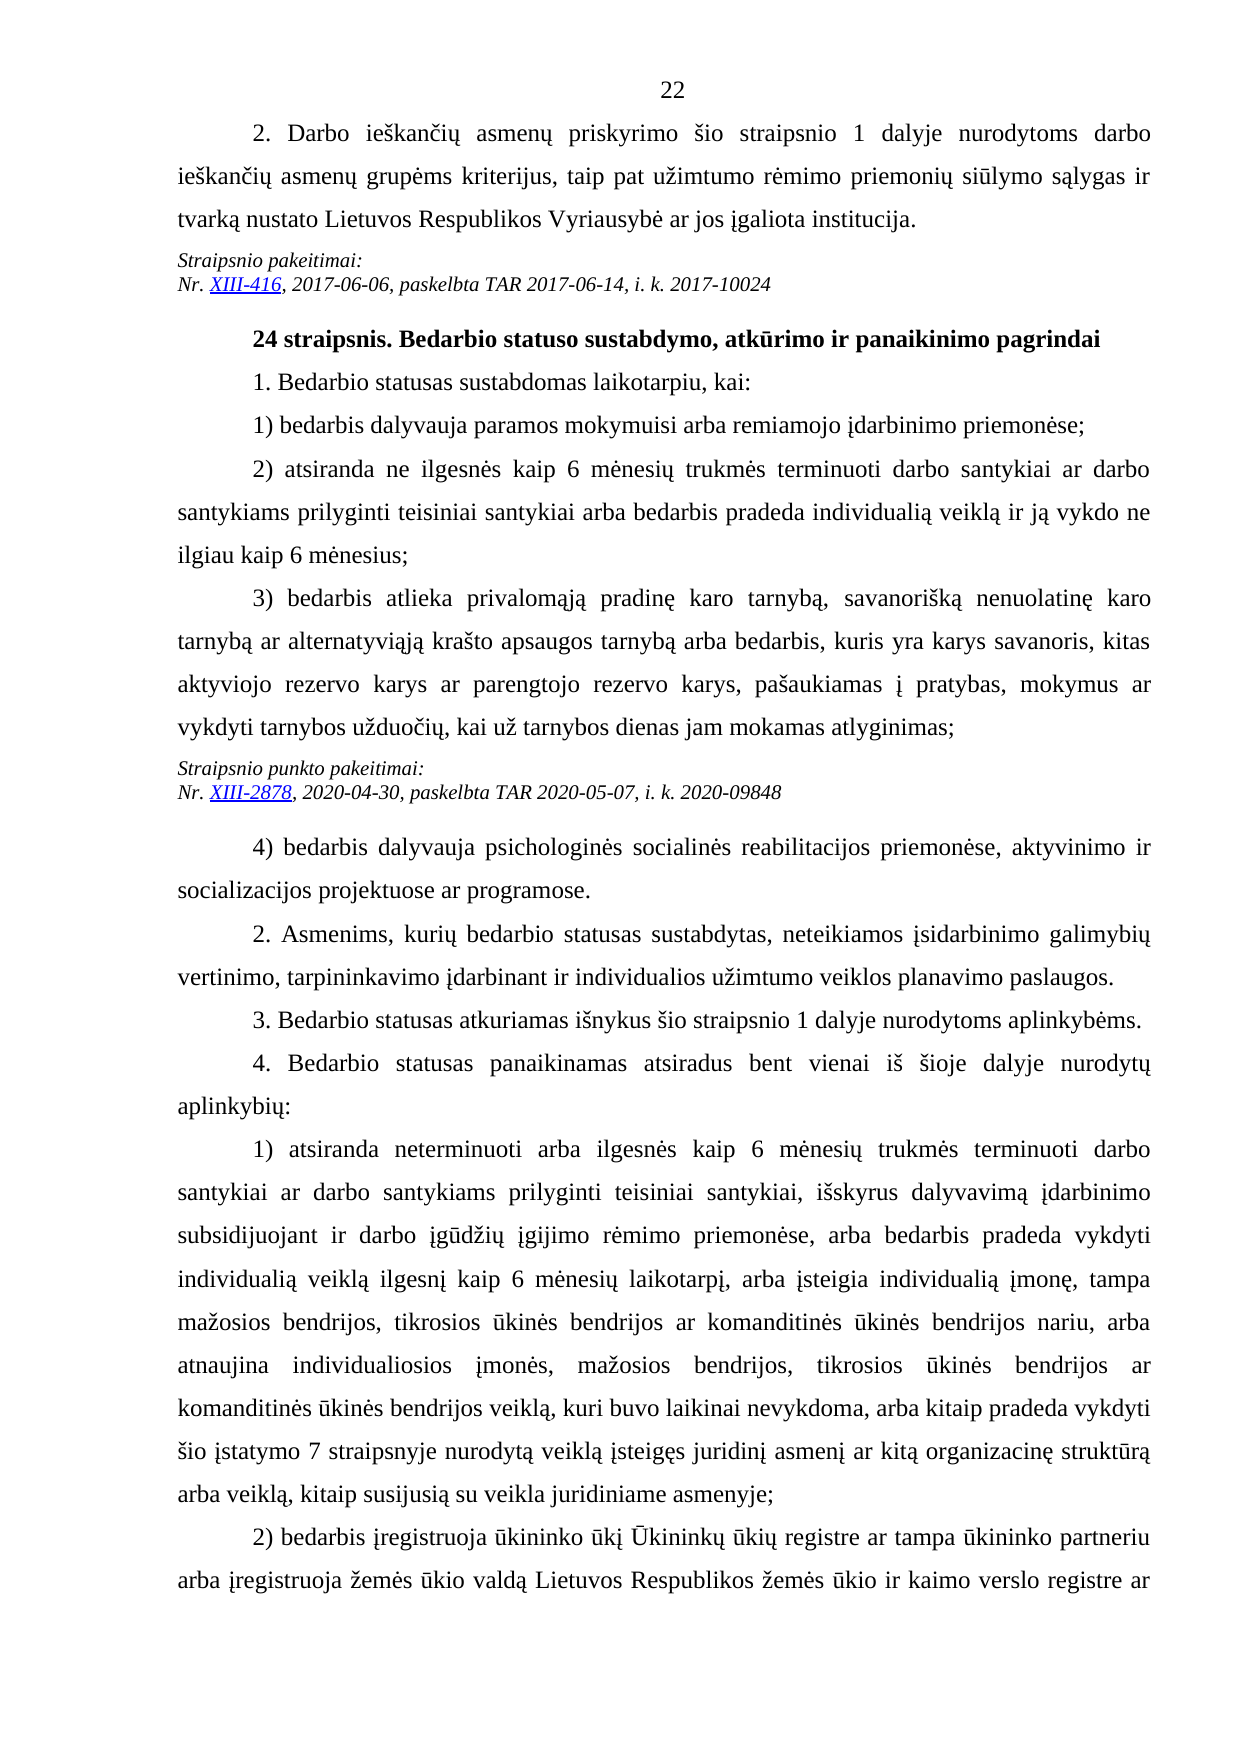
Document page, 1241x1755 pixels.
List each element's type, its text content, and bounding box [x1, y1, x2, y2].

text Straipsnio pakeitimai: [177, 247, 1152, 272]
text 2. Asmenims, kurių bedarbio statusas sustabdytas, neteikiamos įsidarbinimo galimybių vertinimo, tarpininkavimo įdarbinant ir individualios užimtumo veiklos planavimo paslaugos. [177, 919, 1152, 991]
text Nr. XIII-416, 2017-06-06, paskelbta TAR 2017-06-14, i. k. 2017-10024 [177, 272, 1152, 296]
text Straipsnio punkto pakeitimai: [177, 756, 1152, 780]
text 2. Darbo ieškančių asmenų priskyrimo šio straipsnio 1 dalyje nurodytoms darbo ieškančių asmenų grupėms kriterijus, taip pat užimtumo rėmimo priemonių siūlymo sąlygas ir tvarką nustato Lietuvos Respublikos Vyriausybė ar jos įgaliota institucija. [177, 118, 1152, 233]
text 1. Bedarbio statusas sustabdomas laikotarpiu, kai: [177, 367, 1152, 396]
text 3. Bedarbio statusas atkuriamas išnykus šio straipsnio 1 dalyje nurodytoms aplinkybėms. [177, 1005, 1152, 1034]
text 4) bedarbis dalyvauja psichologinės socialinės reabilitacijos priemonėse, aktyvinimo ir socializacijos projektuose ar programose. [177, 832, 1152, 904]
text 2) bedarbis įregistruoja ūkininko ūkį Ūkininkų ūkių registre ar tampa ūkininko partneriu arba įregistruoja žemės ūkio valdą Lietuvos Respublikos žemės ūkio ir kaimo verslo registre ar [177, 1522, 1152, 1594]
text 4. Bedarbio statusas panaikinamas atsiradus bent vienai iš šioje dalyje nurodytų aplinkybių: [177, 1048, 1152, 1120]
text 1) atsiranda neterminuoti arba ilgesnės kaip 6 mėnesių trukmės terminuoti darbo santykiai ar darbo santykiams prilyginti teisiniai santykiai, išskyrus dalyvavimą įdarbinimo subsidijuojant ir darbo įgūdžių įgijimo rėmimo priemonėse, arba bedarbis pradeda vykdyti individualią veiklą ilgesnį kaip 6 mėnesių laikotarpį, arba įsteigia individualią įmonę, tampa mažosios bendrijos, tikrosios ūkinės bendrijos ar komanditinės ūkinės bendrijos nariu, arba atnaujina individualiosios įmonės, mažosios bendrijos, tikrosios ūkinės bendrijos ar komanditinės ūkinės bendrijos veiklą, kuri buvo laikinai nevykdoma, arba kitaip pradeda vykdyti šio įstatymo 7 straipsnyje nurodytą veiklą įsteigęs juridinį asmenį ar kitą organizacinę struktūrą arba veiklą, kitaip susijusią su veikla juridiniame asmenyje; [177, 1134, 1152, 1508]
text Nr. XIII-2878, 2020-04-30, paskelbta TAR 2020-05-07, i. k. 2020-09848 [177, 780, 1152, 804]
text 24 straipsnis. Bedarbio statuso sustabdymo, atkūrimo ir panaikinimo pagrindai [177, 324, 1152, 353]
text 2) atsiranda ne ilgesnės kaip 6 mėnesių trukmės terminuoti darbo santykiai ar darbo santykiams prilyginti teisiniai santykiai arba bedarbis pradeda individualią veiklą ir ją vykdo ne ilgiau kaip 6 mėnesius; [177, 454, 1152, 569]
text 3) bedarbis atlieka privalomąją pradinę karo tarnybą, savanorišką nenuolatinę karo tarnybą ar alternatyviąją krašto apsaugos tarnybą arba bedarbis, kuris yra karys savanoris, kitas aktyviojo rezervo karys ar parengtojo rezervo karys, pašaukiamas į pratybas, mokymus ar vykdyti tarnybos užduočių, kai už tarnybos dienas jam mokamas atlyginimas; [177, 583, 1152, 741]
text 1) bedarbis dalyvauja paramos mokymuisi arba remiamojo įdarbinimo priemonėse; [177, 411, 1152, 439]
